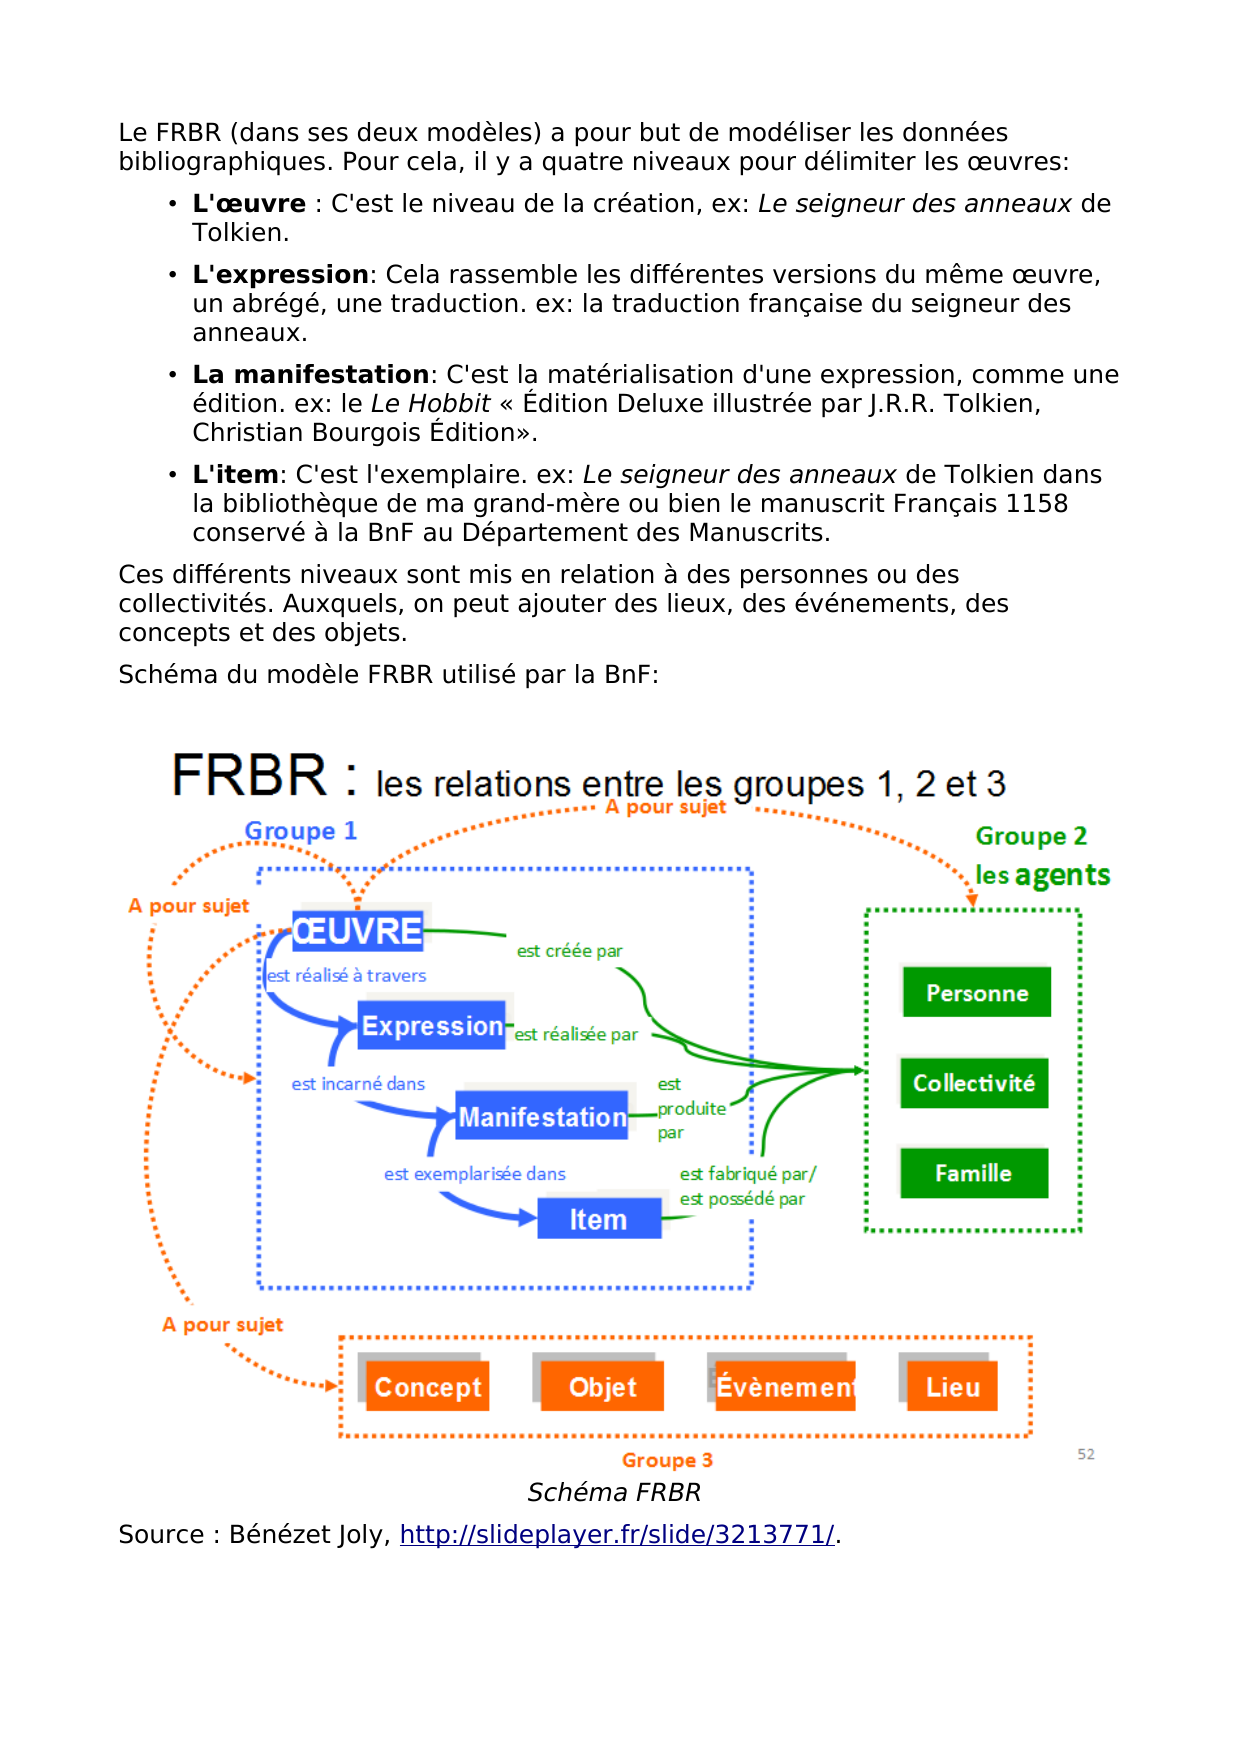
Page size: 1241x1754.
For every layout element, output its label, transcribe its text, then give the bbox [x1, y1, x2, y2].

text Le FRBR (dans ses deux modèles) a pour but de modéliser les données bibliographiques. Pour cela, il y a quatre niveaux pour délimiter les œuvres: [118, 118, 1122, 176]
text Ces différents niveaux sont mis en relation à des personnes ou des collectivités. Auxquels, on peut ajouter des lieux, des événements, des concepts et des objets. [118, 560, 1122, 647]
list L'expression: Cela rassemble les différentes versions du même œuvre, un abrégé, une traduction. ex: la traduction française du seigneur des anneaux. [177, 260, 1122, 347]
text Schéma FRBR [118, 1479, 1122, 1507]
list La manifestation: C'est la matérialisation d'une expression, comme une édition. ex: le Le Hobbit « Édition Deluxe illustrée par J.R.R. Tolkien, Christian Bourgois Édition». [177, 360, 1122, 447]
list L'œuvre : C'est le niveau de la création, ex: Le seigneur des anneaux de Tolkien. [177, 189, 1122, 247]
text Schéma du modèle FRBR utilisé par la BnF: [118, 660, 1122, 689]
list L'item: C'est l'exemplaire. ex: Le seigneur des anneaux de Tolkien dans la bibliothèque de ma grand-mère ou bien le manuscrit Français 1158 conservé à la BnF au Département des Manuscrits. [177, 460, 1122, 547]
picture [118, 713, 1123, 1479]
text Source : Bénézet Joly, http://slideplayer.fr/slide/3213771/. [118, 1520, 1122, 1549]
